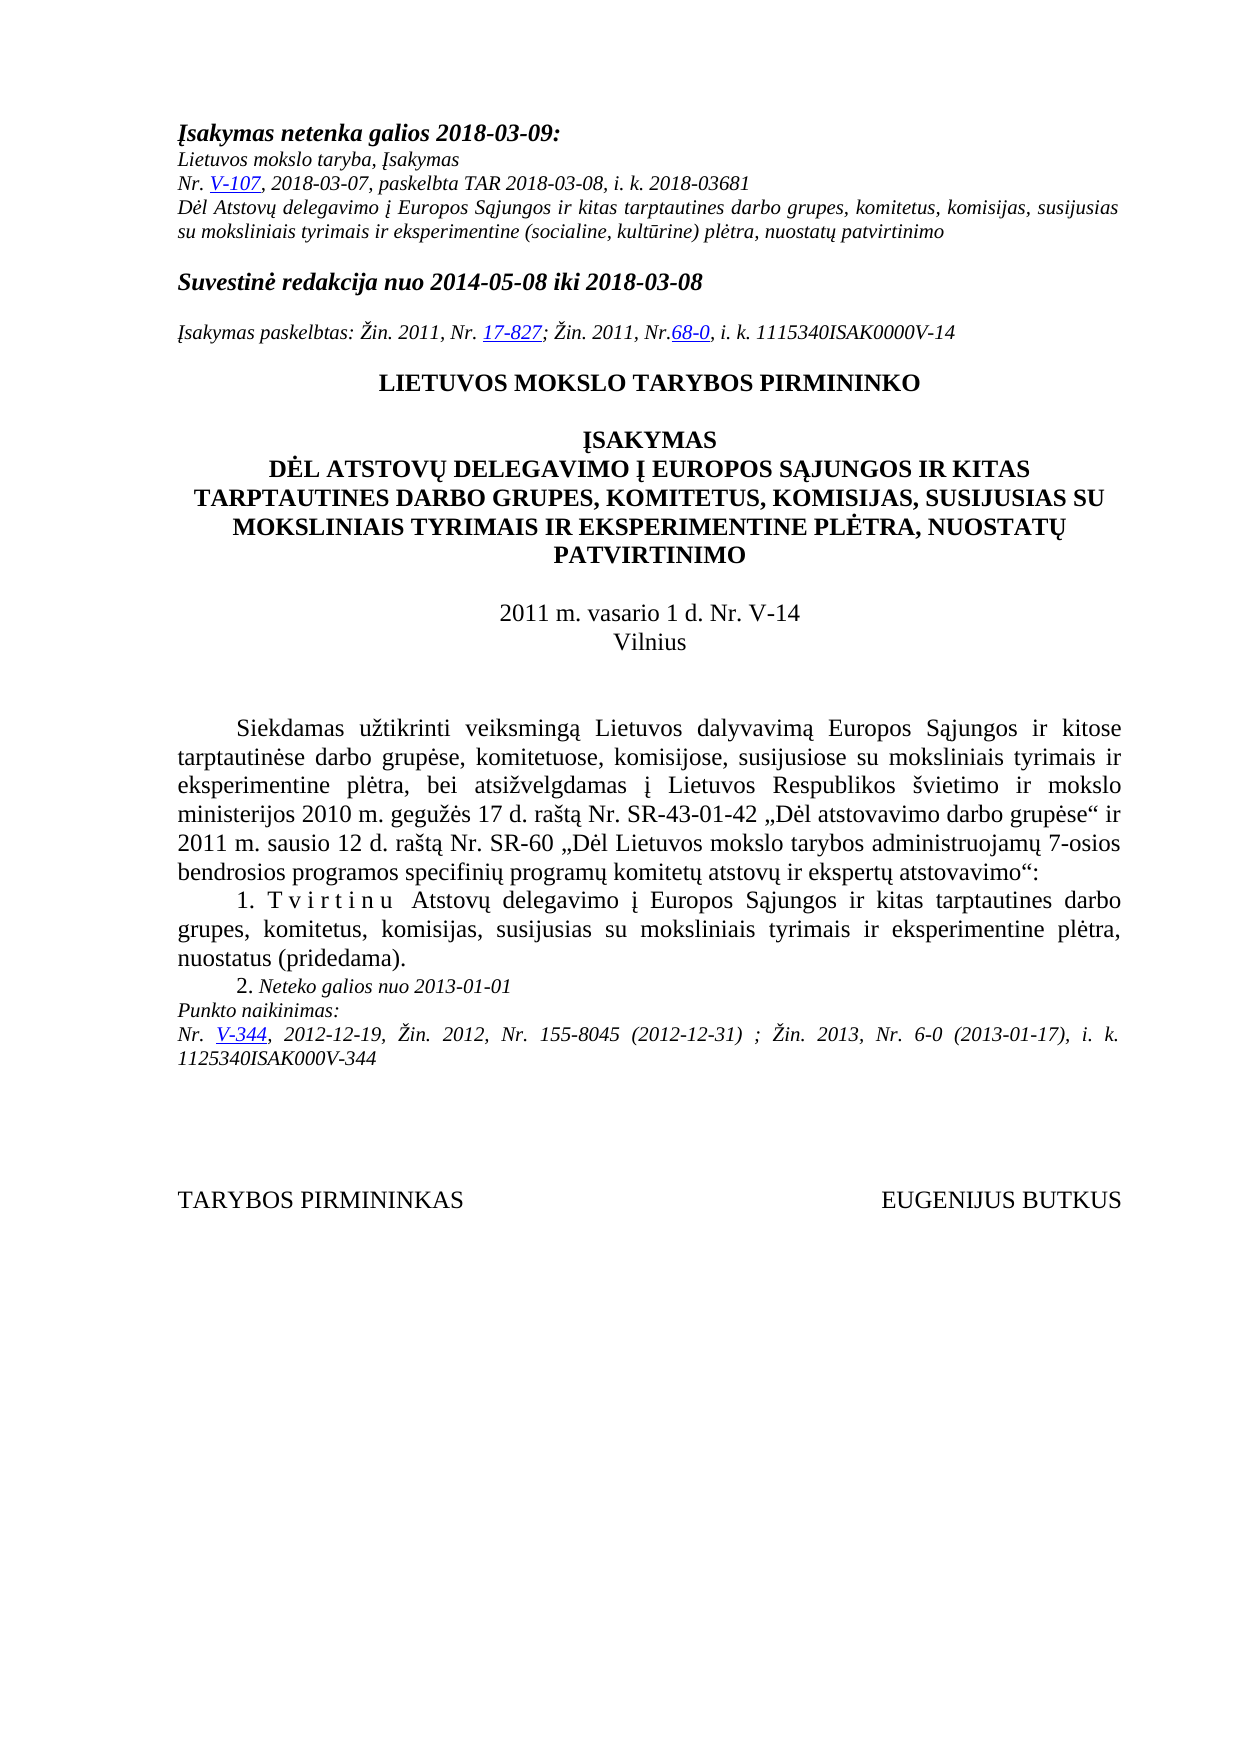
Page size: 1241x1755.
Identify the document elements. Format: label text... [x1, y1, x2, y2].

text Punkto naikinimas: [177, 998, 1122, 1022]
text DĖL ATSTOVŲ DELEGAVIMO Į EUROPOS SĄJUNGOS IR KITAS TARPTAUTINES DARBO GRUPES, KOMITETUS, KOMISIJAS, SUSIJUSIAS SU MOKSLINIAIS TYRIMAIS IR EKSPERIMENTINE PLĖTRA, NUOSTATŲ PATVIRTINIMO [177, 454, 1122, 569]
text Nr. V-344, 2012-12-19, Žin. 2012, Nr. 155-8045 (2012-12-31) ; Žin. 2013, Nr. 6-0 (2013-01-17), i. k. 1125340ISAK000V-344 [177, 1022, 1122, 1070]
text Įsakymas netenka galios 2018-03-09: [177, 118, 1122, 147]
text ĮSAKYMAS [177, 426, 1122, 454]
text 1. Tvirtinu Atstovų delegavimo į Europos Sąjungos ir kitas tarptautines darbo grupes, komitetus, komisijas, susijusias su moksliniais tyrimais ir eksperimentine plėtra, nuostatus (pridedama). [177, 886, 1122, 972]
text LIETUVOS MOKSLO TARYBOS PIRMININKO [177, 368, 1122, 397]
text 2. Neteko galios nuo 2013-01-01 [177, 972, 1122, 998]
text Tarybos pirmininkas Eugenijus Butkus [177, 1185, 1122, 1214]
text Lietuvos mokslo taryba, Įsakymas [177, 147, 1122, 171]
text Siekdamas užtikrinti veiksmingą Lietuvos dalyvavimą Europos Sąjungos ir kitose tarptautinėse darbo grupėse, komitetuose, komisijose, susijusiose su moksliniais tyrimais ir eksperimentine plėtra, bei atsižvelgdamas į Lietuvos Respublikos švietimo ir mokslo ministerijos 2010 m. gegužės 17 d. raštą Nr. SR-43-01-42 „Dėl atstovavimo darbo grupėse“ ir 2011 m. sausio 12 d. raštą Nr. SR-60 „Dėl Lietuvos mokslo tarybos administruojamų 7-osios bendrosios programos specifinių programų komitetų atstovų ir ekspertų atstovavimo“: [177, 713, 1122, 886]
text Įsakymas paskelbtas: Žin. 2011, Nr. 17-827; Žin. 2011, Nr.68-0, i. k. 1115340ISAK0000V-14 [177, 320, 1122, 344]
text 2011 m. vasario 1 d. Nr. V-14 [177, 598, 1122, 627]
text Dėl Atstovų delegavimo į Europos Sąjungos ir kitas tarptautines darbo grupes, komitetus, komisijas, susijusias su moksliniais tyrimais ir eksperimentine (socialine, kultūrine) plėtra, nuostatų patvirtinimo [177, 195, 1122, 243]
text Suvestinė redakcija nuo 2014-05-08 iki 2018-03-08 [177, 267, 1122, 296]
text Nr. V-107, 2018-03-07, paskelbta TAR 2018-03-08, i. k. 2018-03681 [177, 171, 1122, 195]
text Vilnius [177, 627, 1122, 656]
